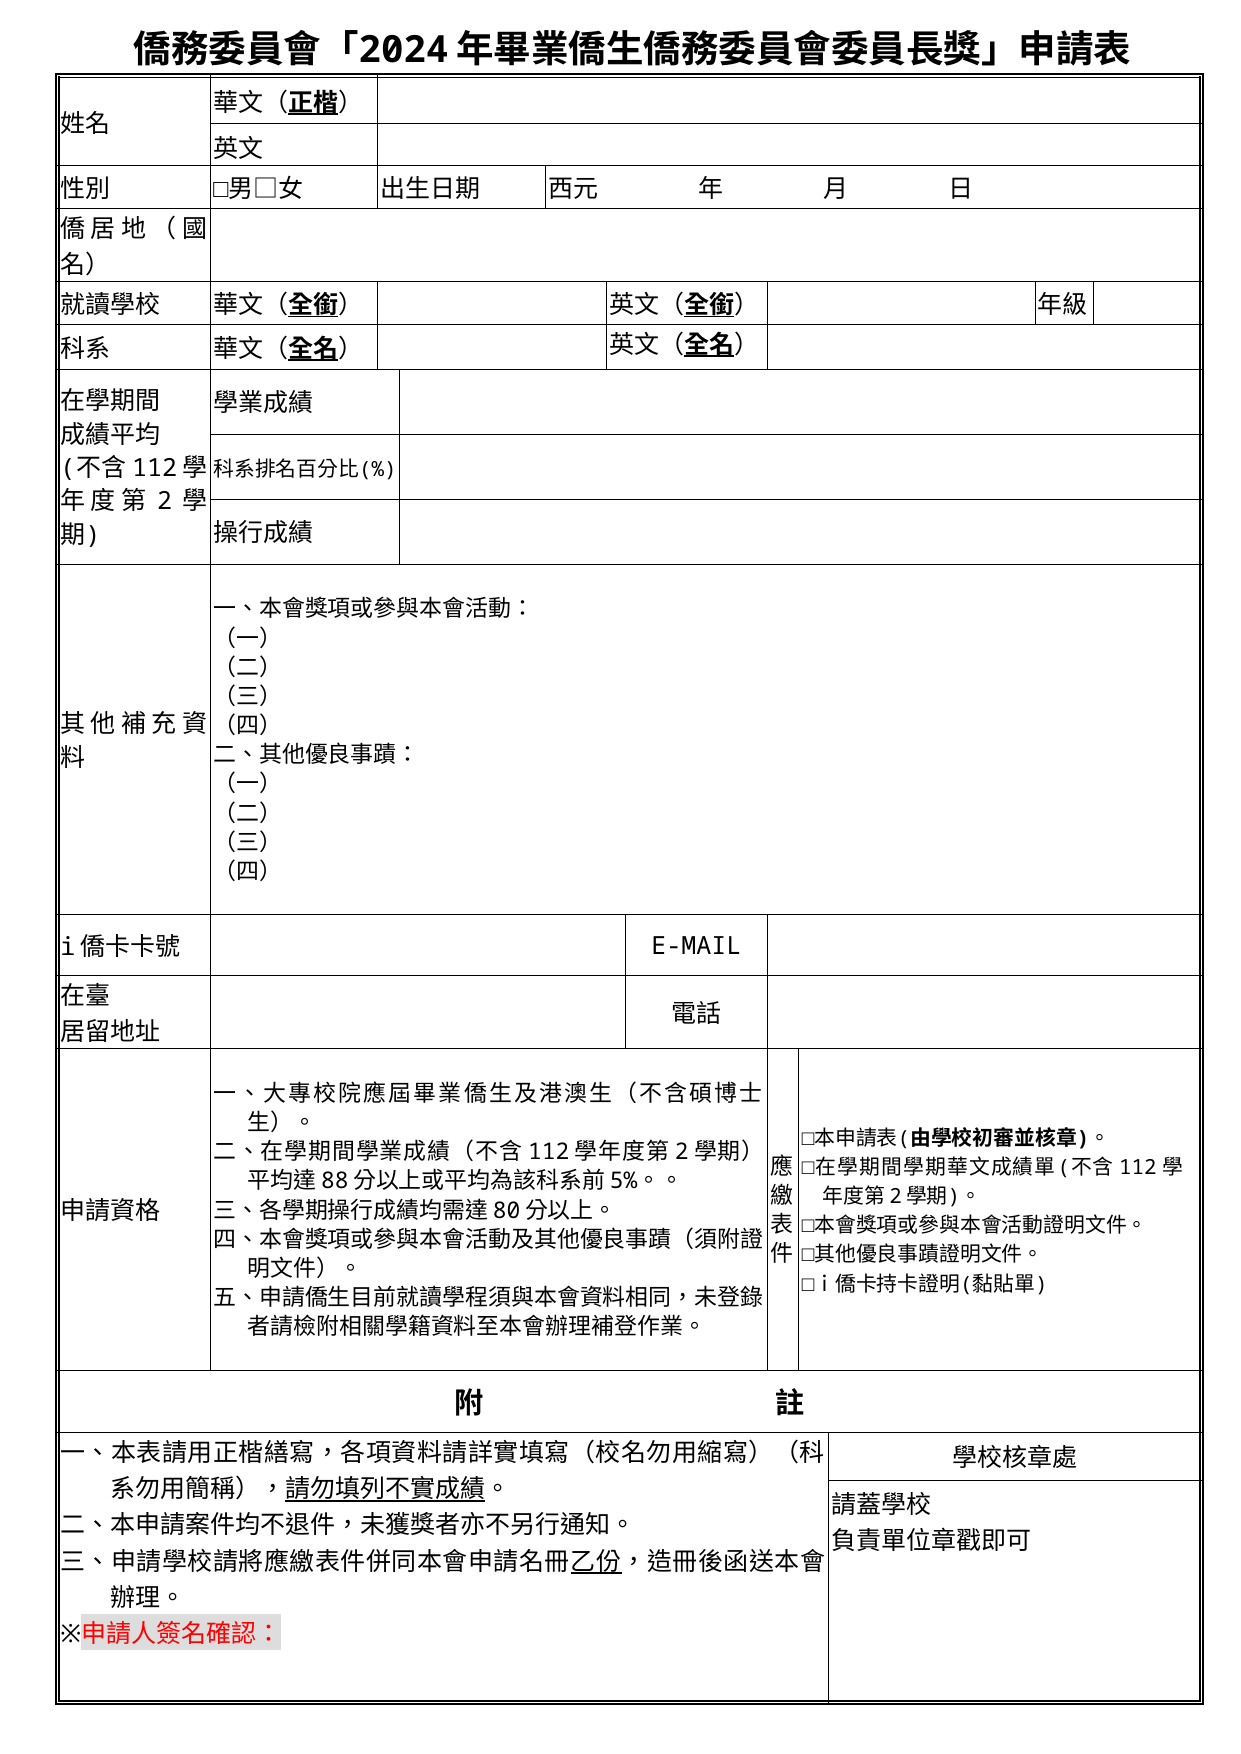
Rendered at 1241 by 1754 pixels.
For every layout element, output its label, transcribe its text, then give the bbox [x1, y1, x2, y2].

table_cell [1094, 282, 1199, 324]
table_cell [211, 915, 625, 975]
table_cell 請蓋學校 負責單位章戳即可 [829, 1481, 1199, 1700]
table_cell 附 註 [60, 1371, 1199, 1432]
table_cell [768, 325, 1199, 369]
table_cell 一、大專校院應屆畢業僑生及港澳生（不含碩博士生）。 二、在學期間學業成績（不含112學年度第2學期）平均達88分以上或平均為該科系前5%。。 三、各學期操行成績均需達80分以上。 四、本會獎項或參與本會活動及其他優良事蹟（須附證明文件）。 五、申請僑生目前就讀學程須與本會資料相同，未登錄者請檢附相關學籍資料至本會辦理補登作業。 [211, 1049, 767, 1370]
table_cell 學校核章處 [829, 1433, 1199, 1479]
table_cell [400, 435, 1199, 499]
table_cell [400, 370, 1199, 434]
table_cell 在學期間 成績平均 (不含112學年度第2學期) [60, 370, 210, 564]
table_cell 其他補充資料 [60, 565, 210, 914]
table_cell 一、本表請用正楷繕寫，各項資料請詳實填寫（校名勿用縮寫）（科系勿用簡稱），請勿填列不實成績。 二、本申請案件均不退件，未獲獎者亦不另行通知。 三、申請學校請將應繳表件併同本會申請名冊乙份，造冊後函送本會辦理。 ※申請人簽名確認： [60, 1433, 828, 1700]
table_cell 申請資格 [60, 1049, 210, 1370]
table_cell 電話 [626, 976, 767, 1048]
text 僑務委員會「2024年畢業僑生僑務委員會委員長獎」申請表 [77, 19, 1187, 73]
table_cell 科系 [60, 325, 210, 369]
table_header 姓名 [60, 78, 210, 165]
table_cell [378, 124, 1199, 165]
table_cell [768, 282, 1035, 324]
table_cell i僑卡卡號 [60, 915, 210, 975]
table_cell 華文（全名） [211, 325, 377, 369]
table_cell [400, 500, 1199, 564]
table_header [378, 78, 1199, 123]
table_cell 一、本會獎項或參與本會活動： （一） （二） （三） （四） 二、其他優良事蹟： （一） （二） （三） （四） [211, 565, 1199, 914]
table_cell 年級 [1036, 282, 1093, 324]
table_cell 英文（全名） [607, 325, 767, 369]
table_cell 就讀學校 [60, 282, 210, 324]
table_cell [768, 915, 1199, 975]
table_cell 西元 年 月 日 [546, 166, 1199, 208]
table_cell 在臺 居留地址 [60, 976, 210, 1048]
table_cell [378, 325, 606, 369]
table_cell 出生日期 [378, 166, 545, 208]
table_cell [211, 976, 625, 1048]
table_cell 英文（全銜） [607, 282, 767, 324]
table_cell 性別 [60, 166, 210, 208]
table_cell E-MAIL [626, 915, 767, 975]
table_cell [211, 209, 1199, 281]
table_cell 科系排名百分比(%) [211, 435, 399, 499]
table_cell □男□女 [211, 166, 377, 208]
table_cell [378, 282, 606, 324]
table_cell 應繳表件 [768, 1049, 798, 1370]
table_cell [768, 976, 1199, 1048]
table_cell 英文 [211, 124, 377, 165]
table_cell □本申請表(由學校初審並核章)。 □在學期間學期華文成績單(不含112學年度第2學期)。 □本會獎項或參與本會活動證明文件。 □其他優良事蹟證明文件。 □ｉ僑卡持卡證明(黏貼單) [799, 1049, 1199, 1370]
table_header 華文（正楷） [211, 78, 377, 123]
table_cell 操行成績 [211, 500, 399, 564]
table_cell 學業成績 [211, 370, 399, 434]
table_cell 華文（全銜） [211, 282, 377, 324]
table_cell 僑居地（國名） [60, 209, 210, 281]
